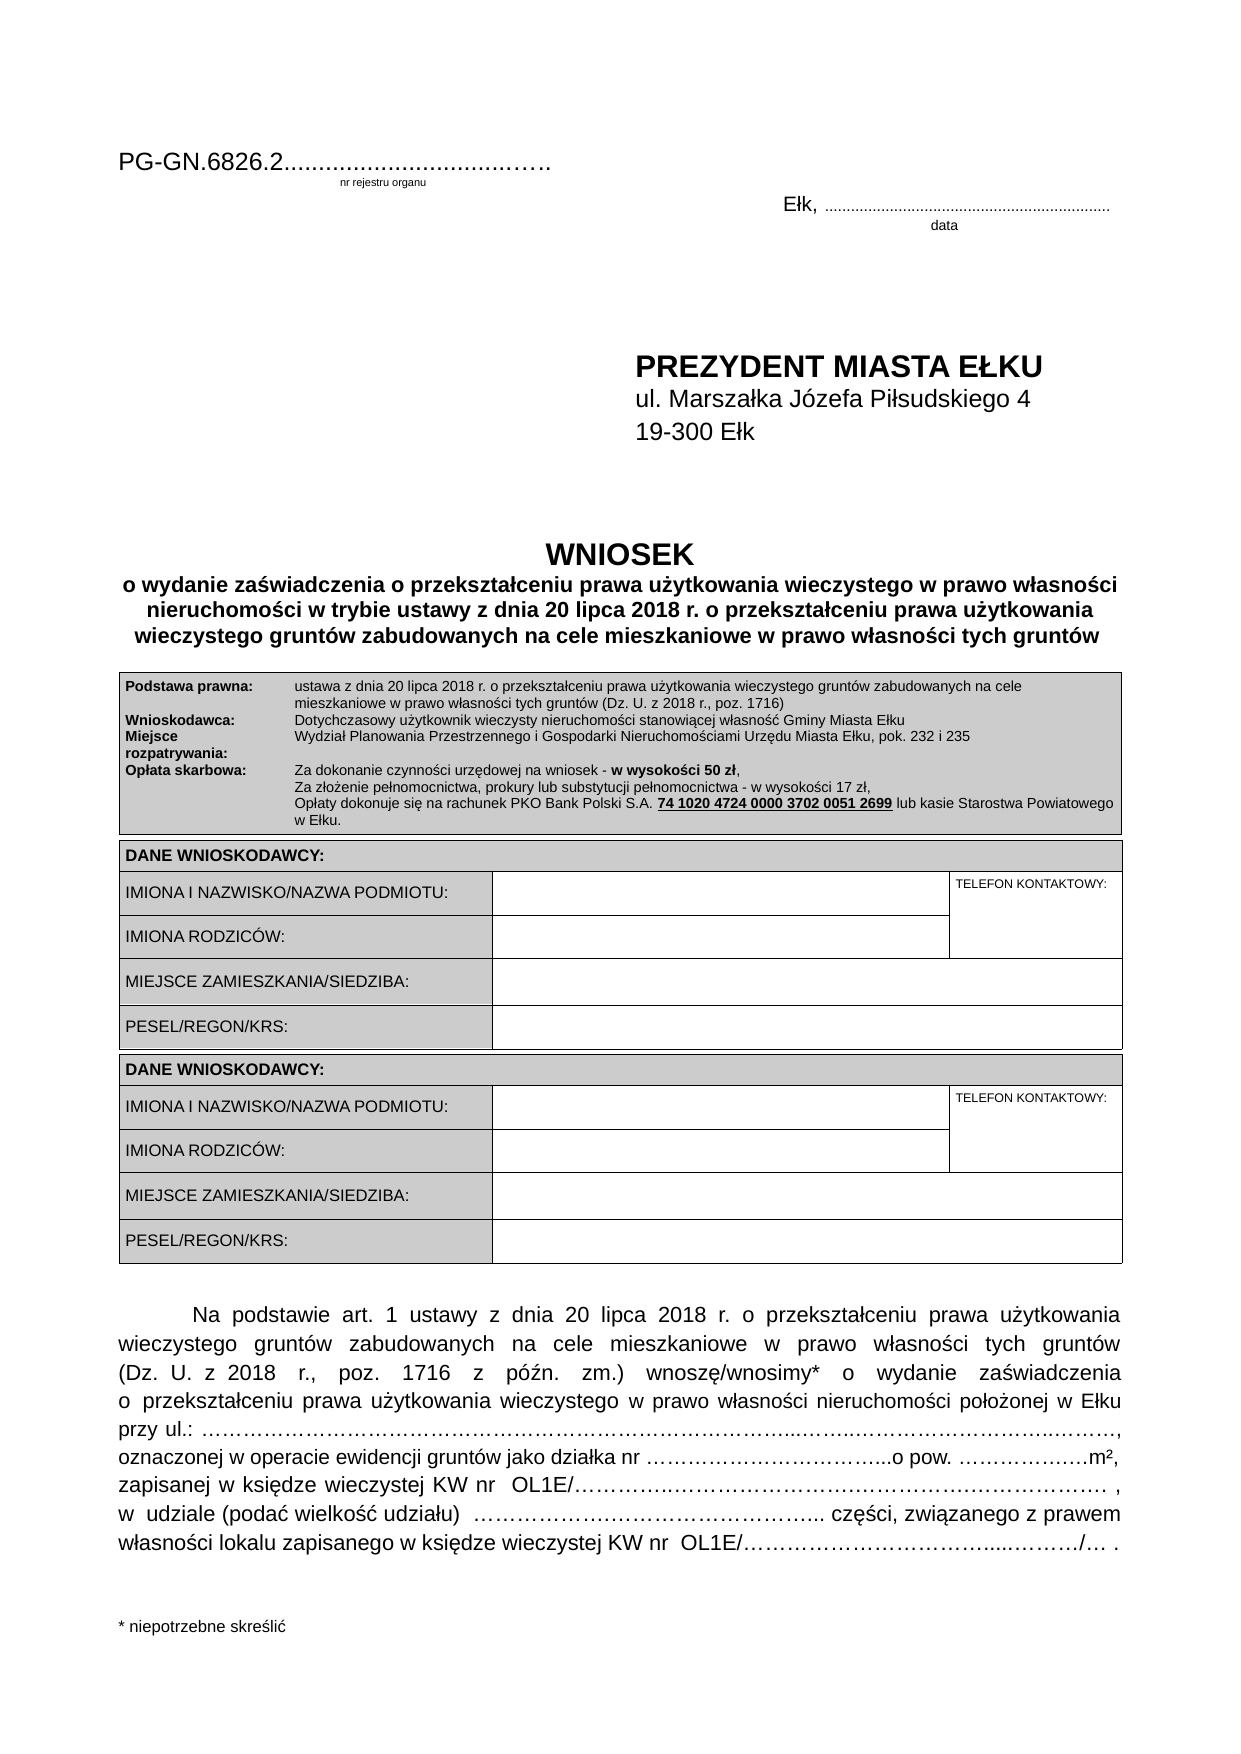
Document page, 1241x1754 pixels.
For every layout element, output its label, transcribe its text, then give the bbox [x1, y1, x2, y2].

table_cell [493, 916, 949, 958]
table_cell imiona i nazwisko/nazwa podmiotu: [120, 1086, 492, 1129]
table_cell [493, 959, 1122, 1004]
text nr rejestru organu [118, 176, 1122, 188]
text zapisanej w księdze wieczystej KW nr OL1E/…………..…………………….…………….………………. , w udziale (podać wielkość udziału) ……………….………………………... części, związanego z prawem własności lokalu zapisanego w księdze wieczystej KW nr OL1E/…………………………….....………/… . [118, 1472, 1122, 1555]
table_cell pesel/regon/krs: [120, 1006, 492, 1048]
table_cell Telefon kontaktowy: [950, 1086, 1122, 1172]
table_header Podstawa prawna: Wnioskodawca: Miejsce rozpatrywania: Opłata skarbowa: [120, 673, 289, 834]
table_cell pesel/regon/krs: [120, 1220, 492, 1263]
table_header dane wnioskodawcy: [120, 1055, 1122, 1085]
table_cell imiona rodziców: [120, 916, 492, 958]
table_cell [493, 1086, 949, 1129]
table_cell [493, 872, 949, 915]
table_cell miejsce zamieszkania/siedziba: [120, 959, 492, 1004]
table_header dane wnioskodawcy: [120, 841, 1122, 871]
text Ełk, .................................................................. [118, 188, 1122, 217]
text PREZYDENT MIASTA EŁKU [118, 346, 1122, 384]
table_header ustawa z dnia 20 lipca 2018 r. o przekształceniu prawa użytkowania wieczystego gruntów zabudowanych na cele mieszkaniowe w prawo własności tych gruntów (Dz. U. z 2018 r., poz. 1716) Dotychczasowy użytkownik wieczysty nieruchomości stanowiącej własność Gminy Miasta Ełku Wydział Planowania Przestrzennego i Gospodarki Nieruchomościami Urzędu Miasta Ełku, pok. 232 i 235 Za dokonanie czynności urzędowej na wniosek - w wysokości 50 zł, Za złożenie pełnomocnictwa, prokury lub substytucji pełnomocnictwa - w wysokości 17 zł, Opłaty dokonuje się na rachunek PKO Bank Polski S.A. 74 1020 4724 0000 3702 0051 2699 lub kasie Starostwa Powiatowego w Ełku. [289, 673, 1121, 834]
table_cell Telefon kontaktowy: [950, 872, 1122, 958]
text Na podstawie art. 1 ustawy z dnia 20 lipca 2018 r. o przekształceniu prawa użytkowania wieczystego gruntów zabudowanych na cele mieszkaniowe w prawo własności tych gruntów (Dz. U. z 2018 r., poz. 1716 z późn. zm.) wnoszę/wnosimy* o wydanie zaświadczenia o przekształceniu prawa użytkowania wieczystego w prawo własności nieruchomości położonej w Ełku przy ul.: …………………………………………………………………………...……..………………………..………, oznaczonej w operacie ewidencji gruntów jako działka nr ……………………………...o pow. …………….…m², [118, 1301, 1122, 1468]
table_cell imiona rodziców: [120, 1130, 492, 1172]
text 19-300 Ełk [118, 417, 1122, 446]
text PG-GN.6826.2.................................….. [118, 147, 1122, 176]
table_cell miejsce zamieszkania/siedziba: [120, 1173, 492, 1219]
text data [118, 217, 1122, 233]
text ul. Marszałka Józefa Piłsudskiego 4 [118, 384, 1122, 413]
table_cell imiona i nazwisko/nazwa podmiotu: [120, 872, 492, 915]
table_cell [493, 1220, 1122, 1263]
table_cell [493, 1173, 1122, 1219]
text o wydanie zaświadczenia o przekształceniu prawa użytkowania wieczystego w prawo własności nieruchomości w trybie ustawy z dnia 20 lipca 2018 r. o przekształceniu prawa użytkowania wieczystego gruntów zabudowanych na cele mieszkaniowe w prawo własności tych gruntów [118, 572, 1122, 648]
table_cell [493, 1130, 949, 1172]
table_cell [493, 1006, 1122, 1048]
text WNIOSEK [118, 536, 1122, 572]
